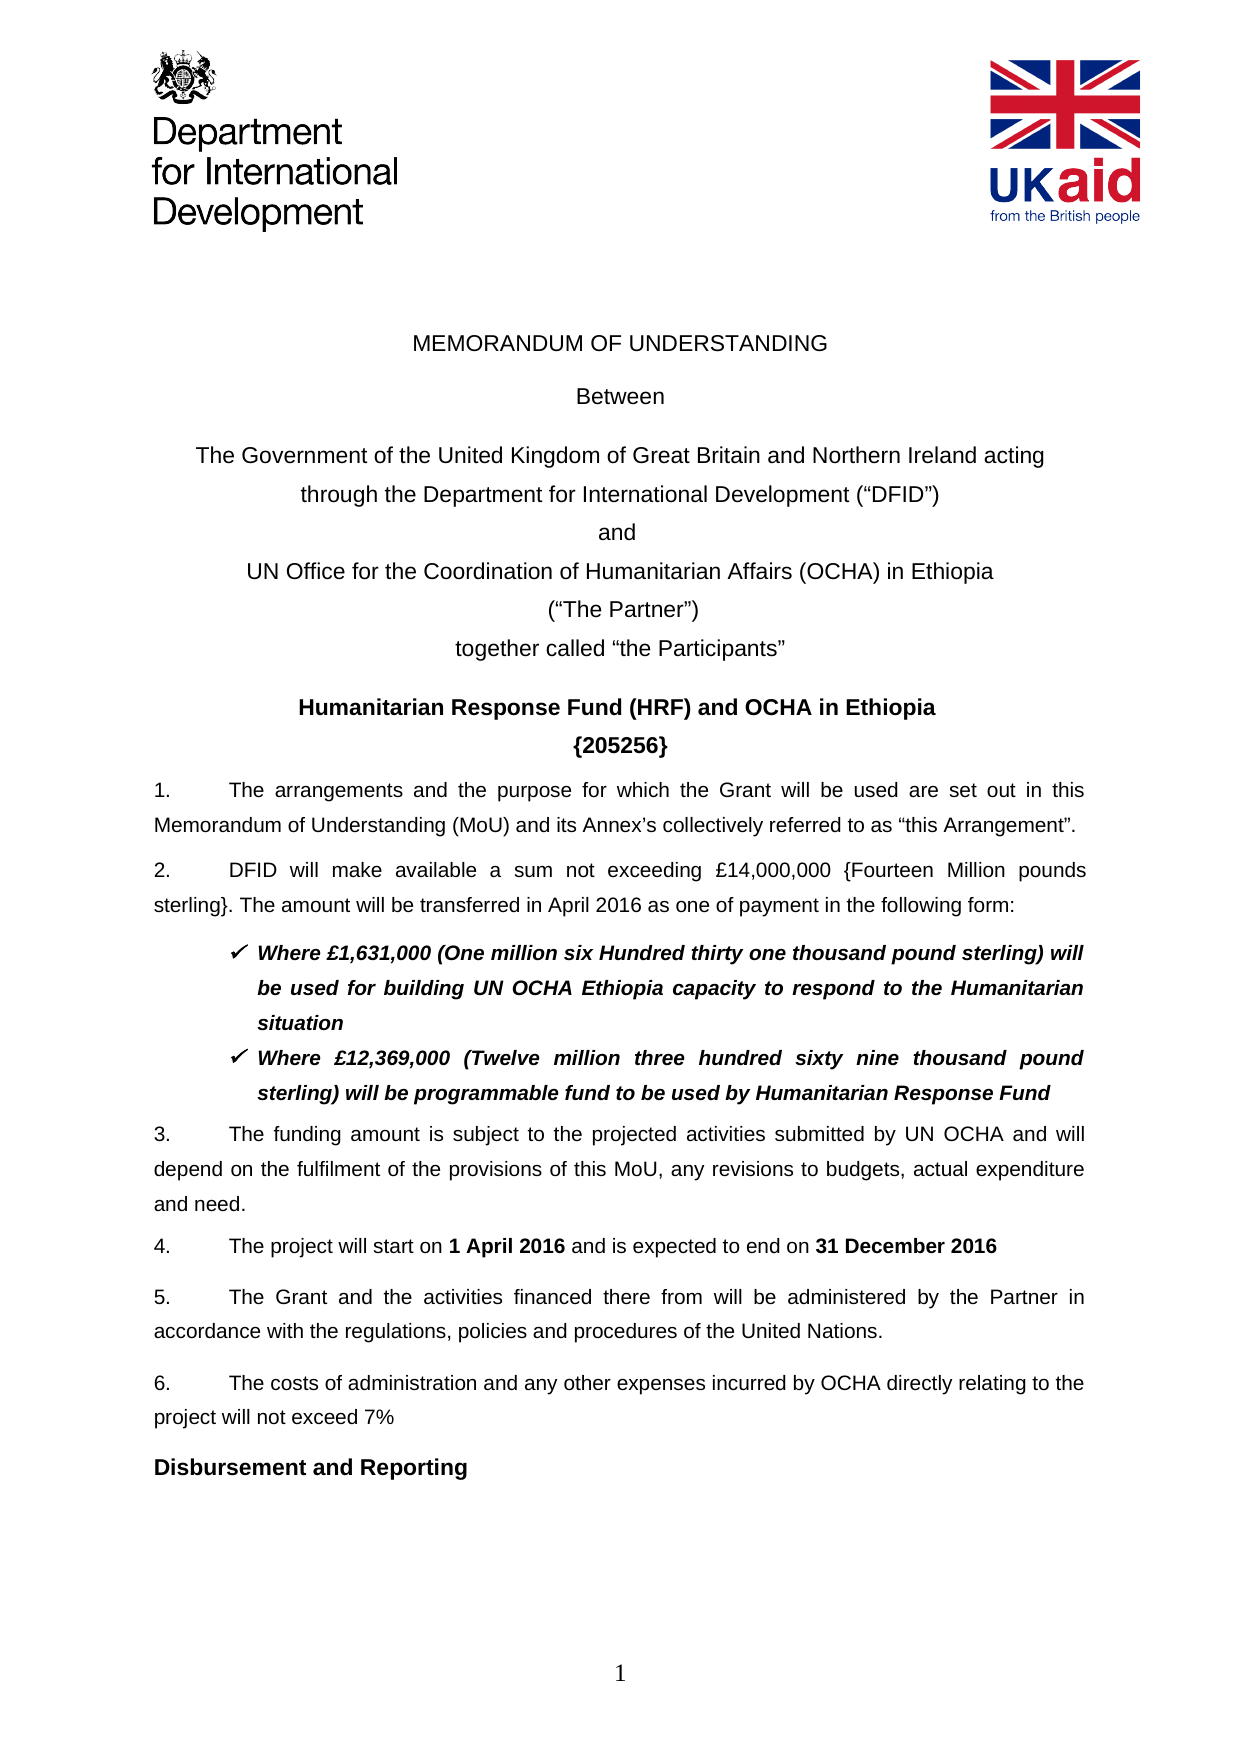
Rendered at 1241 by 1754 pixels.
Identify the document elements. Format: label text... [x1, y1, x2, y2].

list The Grant and the activities financed there from will be administered by the Partner in accordance with the regulations, policies and procedures of the United Nations. [153, 1285, 1087, 1343]
list DFID will make available a sum not exceeding £14,000,000 {Fourteen Million pounds sterling}. The amount will be transferred in April 2016 as one of payment in the following form: [153, 858, 1087, 916]
text Humanitarian Response Fund (HRF) and OCHA in Ethiopia [153, 694, 1087, 720]
list The funding amount is subject to the projected activities submitted by UN OCHA and will depend on the fulfilment of the provisions of this MoU, any revisions to budgets, actual expenditure and need. [153, 1123, 1087, 1216]
picture [963, 33, 1167, 248]
list The costs of administration and any other expenses incurred by OCHA directly relating to the project will not exceed 7% [153, 1371, 1087, 1429]
text {205256} [153, 733, 1087, 759]
list The arrangements and the purpose for which the Grant will be used are set out in this Memorandum of Understanding (MoU) and its Annex’s collectively referred to as “this Arrangement”. [153, 778, 1087, 836]
list Where £12,369,000 (Twelve million three hundred sixty nine thousand pound sterling) will be programmable fund to be used by Humanitarian Response Fund [227, 1046, 1087, 1104]
list The project will start on 1 April 2016 and is expected to end on 31 December 2016 [153, 1234, 1087, 1258]
text together called “the Participants” [153, 635, 1087, 661]
text (“The Partner”) [153, 597, 1087, 622]
text The Government of the United Kingdom of Great Britain and Northern Ireland acting through the Department for International Development (“DFID”) [153, 443, 1087, 507]
text Between [153, 384, 1087, 409]
text and [153, 520, 1087, 546]
picture [146, 50, 397, 232]
text UN Office for the Coordination of Humanitarian Affairs (OCHA) in Ethiopia [153, 558, 1087, 584]
text Disbursement and Reporting [153, 1455, 1087, 1480]
text MEMORANDUM OF UNDERSTANDING [153, 331, 1087, 357]
list Where £1,631,000 (One million six Hundred thirty one thousand pound sterling) will be used for building UN OCHA Ethiopia capacity to respond to the Humanitarian situation [227, 942, 1087, 1035]
